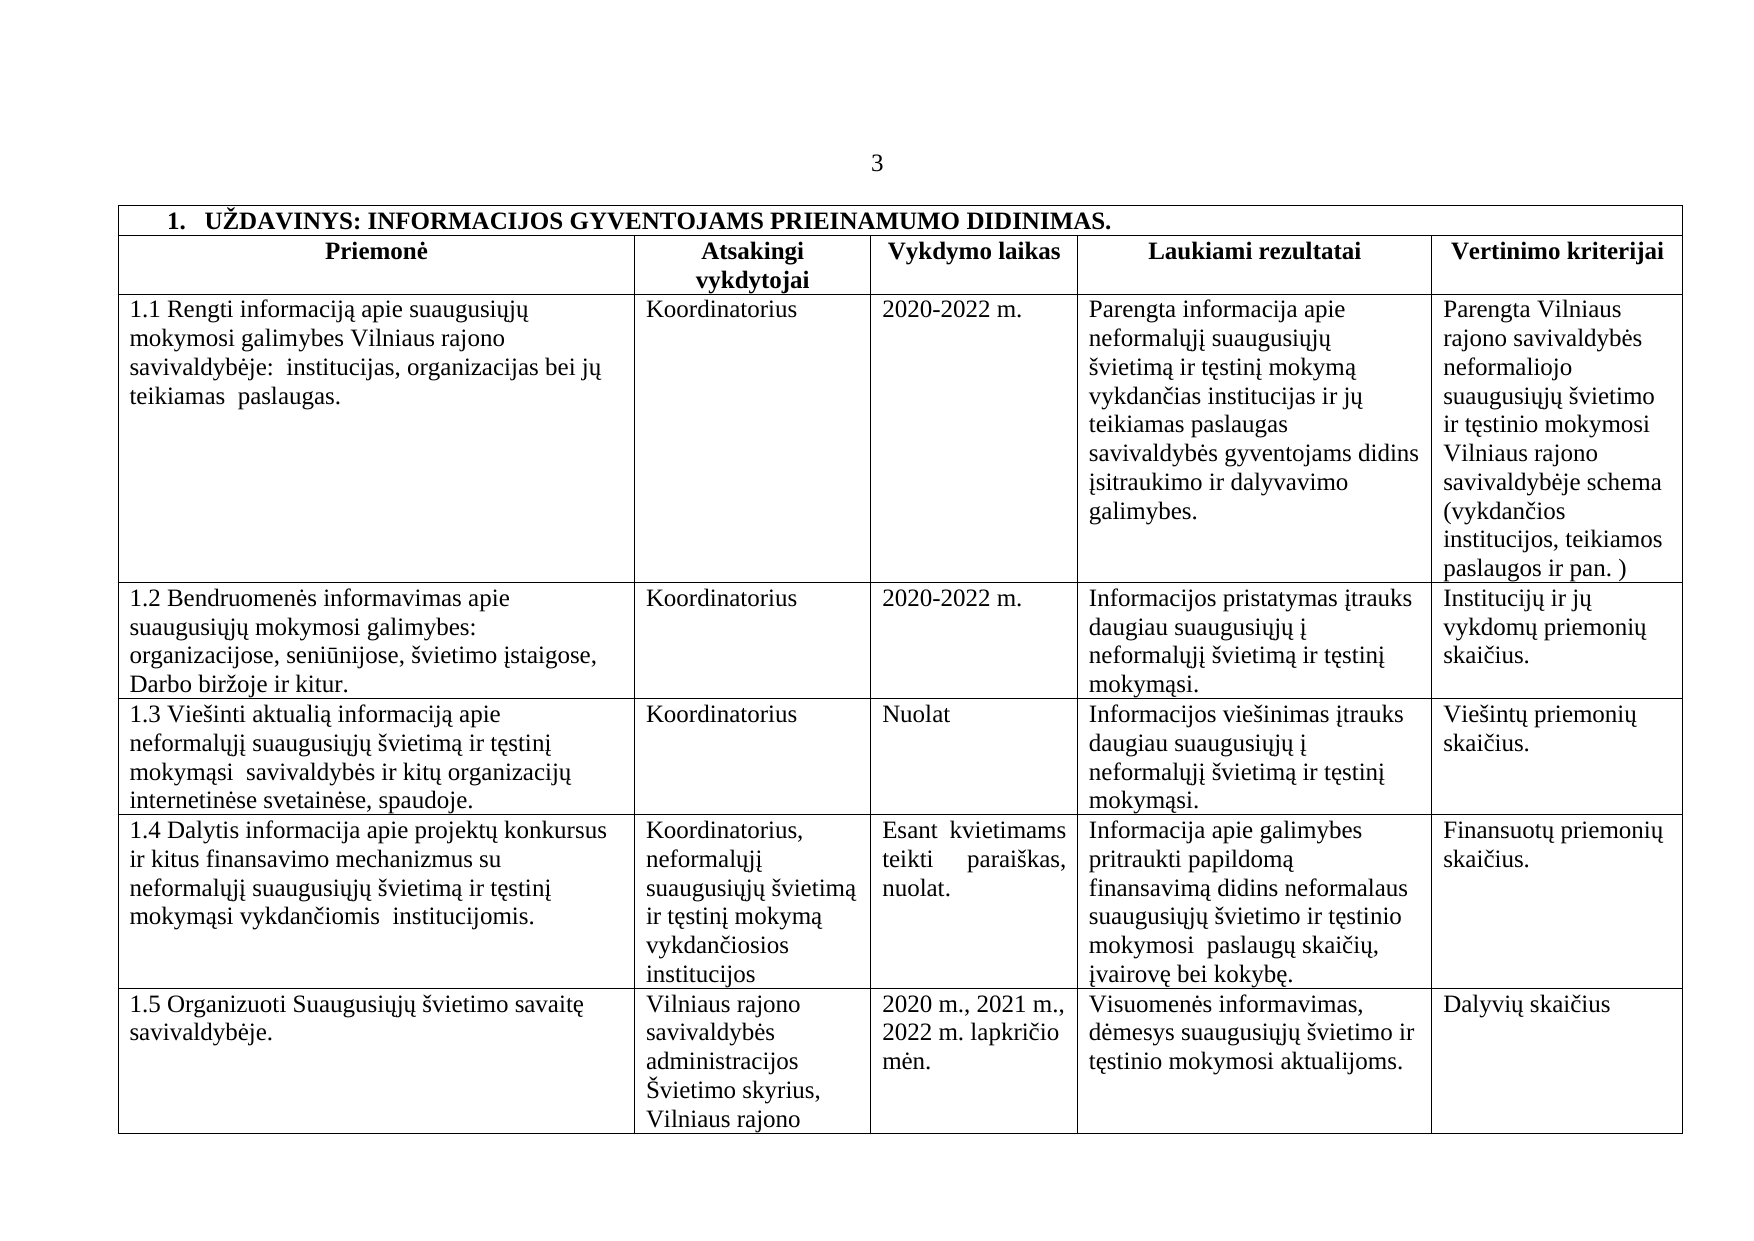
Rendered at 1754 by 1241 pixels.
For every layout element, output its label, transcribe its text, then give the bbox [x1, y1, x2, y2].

table_cell 2020-2022 m. [871, 583, 1077, 698]
table_cell Viešintų priemonių skaičius. [1432, 699, 1682, 814]
table_cell Laukiami rezultatai [1078, 236, 1431, 293]
table_cell 1.4 Dalytis informacija apie projektų konkursus ir kitus finansavimo mechanizmus su neformalųjį suaugusiųjų švietimą ir tęstinį mokymąsi vykdančiomis institucijomis. [119, 815, 634, 988]
table_cell Dalyvių skaičius [1432, 989, 1682, 1132]
table_cell Vertinimo kriterijai [1432, 236, 1682, 293]
table_cell Institucijų ir jų vykdomų priemonių skaičius. [1432, 583, 1682, 698]
table_cell 2020 m., 2021 m., 2022 m. lapkričio mėn. [871, 989, 1077, 1132]
table_cell Atsakingi vykdytojai [635, 236, 870, 293]
table_cell Informacijos viešinimas įtrauks daugiau suaugusiųjų į neformalųjį švietimą ir tęstinį mokymąsi. [1078, 699, 1431, 814]
table_cell Koordinatorius [635, 699, 870, 814]
table_cell Finansuotų priemonių skaičius. [1432, 815, 1682, 988]
table_cell Nuolat [871, 699, 1077, 814]
table_cell 1.5 Organizuoti Suaugusiųjų švietimo savaitę savivaldybėje. [119, 989, 634, 1132]
table_cell 1.2 Bendruomenės informavimas apie suaugusiųjų mokymosi galimybes: organizacijose, seniūnijose, švietimo įstaigose, Darbo biržoje ir kitur. [119, 583, 634, 698]
table_cell 2020-2022 m. [871, 295, 1077, 582]
table_cell Koordinatorius, neformalųjį suaugusiųjų švietimą ir tęstinį mokymą vykdančiosios institucijos [635, 815, 870, 988]
table_cell Vykdymo laikas [871, 236, 1077, 293]
table_cell Visuomenės informavimas, dėmesys suaugusiųjų švietimo ir tęstinio mokymosi aktualijoms. [1078, 989, 1431, 1132]
table_cell Informacijos pristatymas įtrauks daugiau suaugusiųjų į neformalųjį švietimą ir tęstinį mokymąsi. [1078, 583, 1431, 698]
table_cell Vilniaus rajono savivaldybės administracijos Švietimo skyrius, Vilniaus rajono [635, 989, 870, 1132]
table_cell 1.3 Viešinti aktualią informaciją apie neformalųjį suaugusiųjų švietimą ir tęstinį mokymąsi savivaldybės ir kitų organizacijų internetinėse svetainėse, spaudoje. [119, 699, 634, 814]
table_cell Informacija apie galimybes pritraukti papildomą finansavimą didins neformalaus suaugusiųjų švietimo ir tęstinio mokymosi paslaugų skaičių, įvairovę bei kokybę. [1078, 815, 1431, 988]
table_header 1. UŽDAVINYS: INFORMACIJOS GYVENTOJAMS PRIEINAMUMO DIDINIMAS. [119, 206, 1682, 235]
table_cell Koordinatorius [635, 295, 870, 582]
table_cell 1.1 Rengti informaciją apie suaugusiųjų mokymosi galimybes Vilniaus rajono savivaldybėje: institucijas, organizacijas bei jų teikiamas paslaugas. [119, 295, 634, 582]
table_cell Esant kvietimams teikti paraiškas, nuolat. [871, 815, 1077, 988]
table_cell Parengta Vilniaus rajono savivaldybės neformaliojo suaugusiųjų švietimo ir tęstinio mokymosi Vilniaus rajono savivaldybėje schema (vykdančios institucijos, teikiamos paslaugos ir pan. ) [1432, 295, 1682, 582]
table_cell Parengta informacija apie neformalųjį suaugusiųjų švietimą ir tęstinį mokymą vykdančias institucijas ir jų teikiamas paslaugas savivaldybės gyventojams didins įsitraukimo ir dalyvavimo galimybes. [1078, 295, 1431, 582]
table_cell Priemonė [119, 236, 634, 293]
table_cell Koordinatorius [635, 583, 870, 698]
